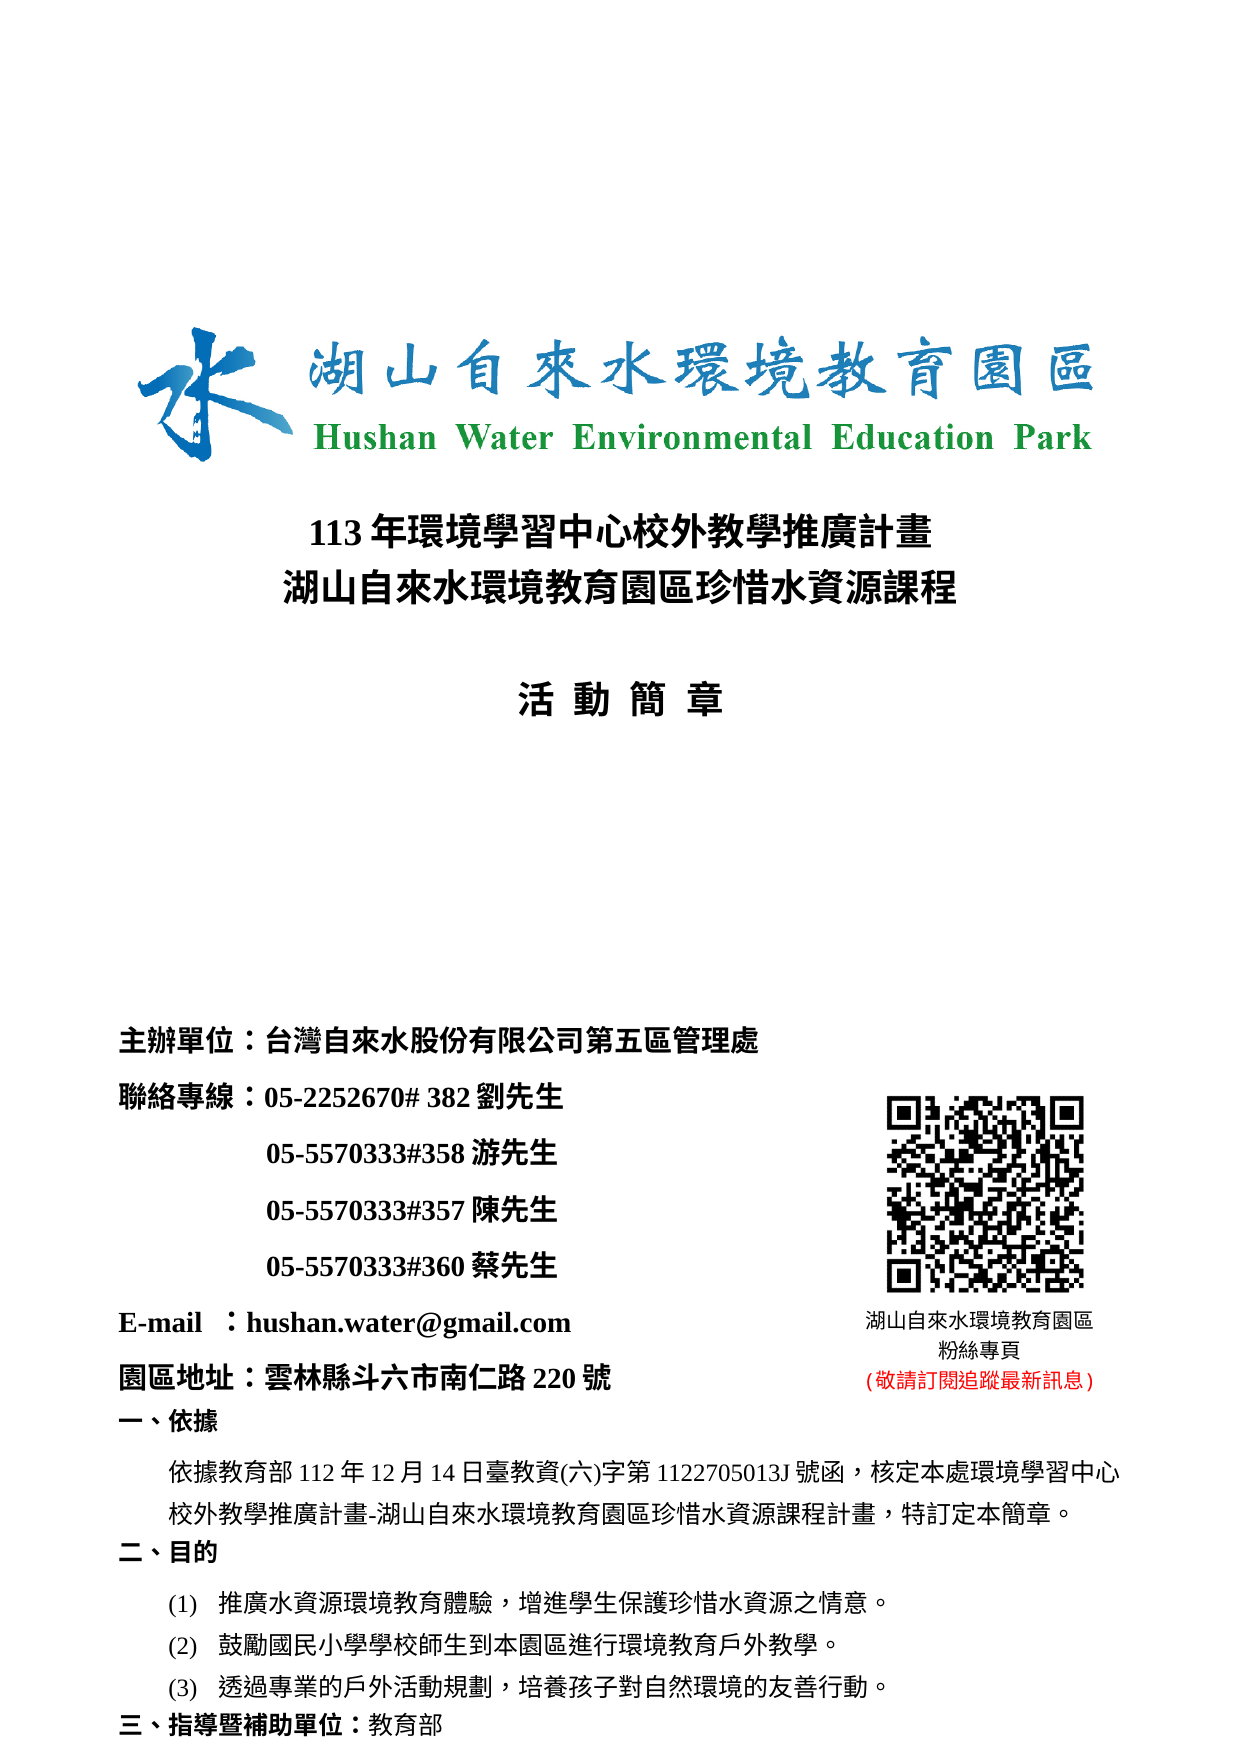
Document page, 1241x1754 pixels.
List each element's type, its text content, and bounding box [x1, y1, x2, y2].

text 一、依據 [118, 1411, 1122, 1436]
text E-mail ：hushan.water@gmail.com [118, 1288, 1137, 1404]
list 鼓勵國民小學學校師生到本園區進行環境教育戶外教學。 [168, 1621, 1122, 1663]
text 05-5570333#360蔡先生 [265, 1231, 882, 1288]
text 二、目的 [118, 1542, 1122, 1567]
list 推廣水資源環境教育體驗，增進學生保護珍惜水資源之情意。 [168, 1579, 1122, 1621]
text 主辦單位：台灣自來水股份有限公司第五區管理處 [118, 1006, 1122, 1063]
text 湖山自來水環境教育園區珍惜水資源課程 [118, 556, 1122, 613]
text (敬請訂閱追蹤最新訊息) [837, 1365, 1122, 1395]
text 活 動 簡 章 [118, 669, 1122, 725]
text [1088, 1119, 1122, 1175]
text 113年環境學習中心校外教學推廣計畫 [118, 500, 1122, 556]
picture [117, 304, 1122, 485]
text [1088, 1175, 1122, 1231]
text 粉絲專頁 [837, 1334, 1122, 1365]
text 聯絡專線：05-2252670# 382劉先生 [118, 1063, 1122, 1119]
picture [882, 1091, 1088, 1297]
text [1088, 1231, 1122, 1288]
text 湖山自來水環境教育園區 [837, 1304, 1122, 1334]
text 05-5570333#357陳先生 [265, 1175, 882, 1231]
list 透過專業的戶外活動規劃，培養孩子對自然環境的友善行動。 [168, 1663, 1122, 1704]
text 依據教育部112年12月14日臺教資(六)字第1122705013J號函，核定本處環境學習中心校外教學推廣計畫-湖山自來水環境教育園區珍惜水資源課程計畫，特訂定本簡章。 [168, 1448, 1122, 1531]
text 園區地址：雲林縣斗六市南仁路220號 [118, 1344, 822, 1400]
text 05-5570333#358游先生 [265, 1119, 882, 1175]
text 三、指導暨補助單位：教育部 [118, 1715, 1122, 1740]
